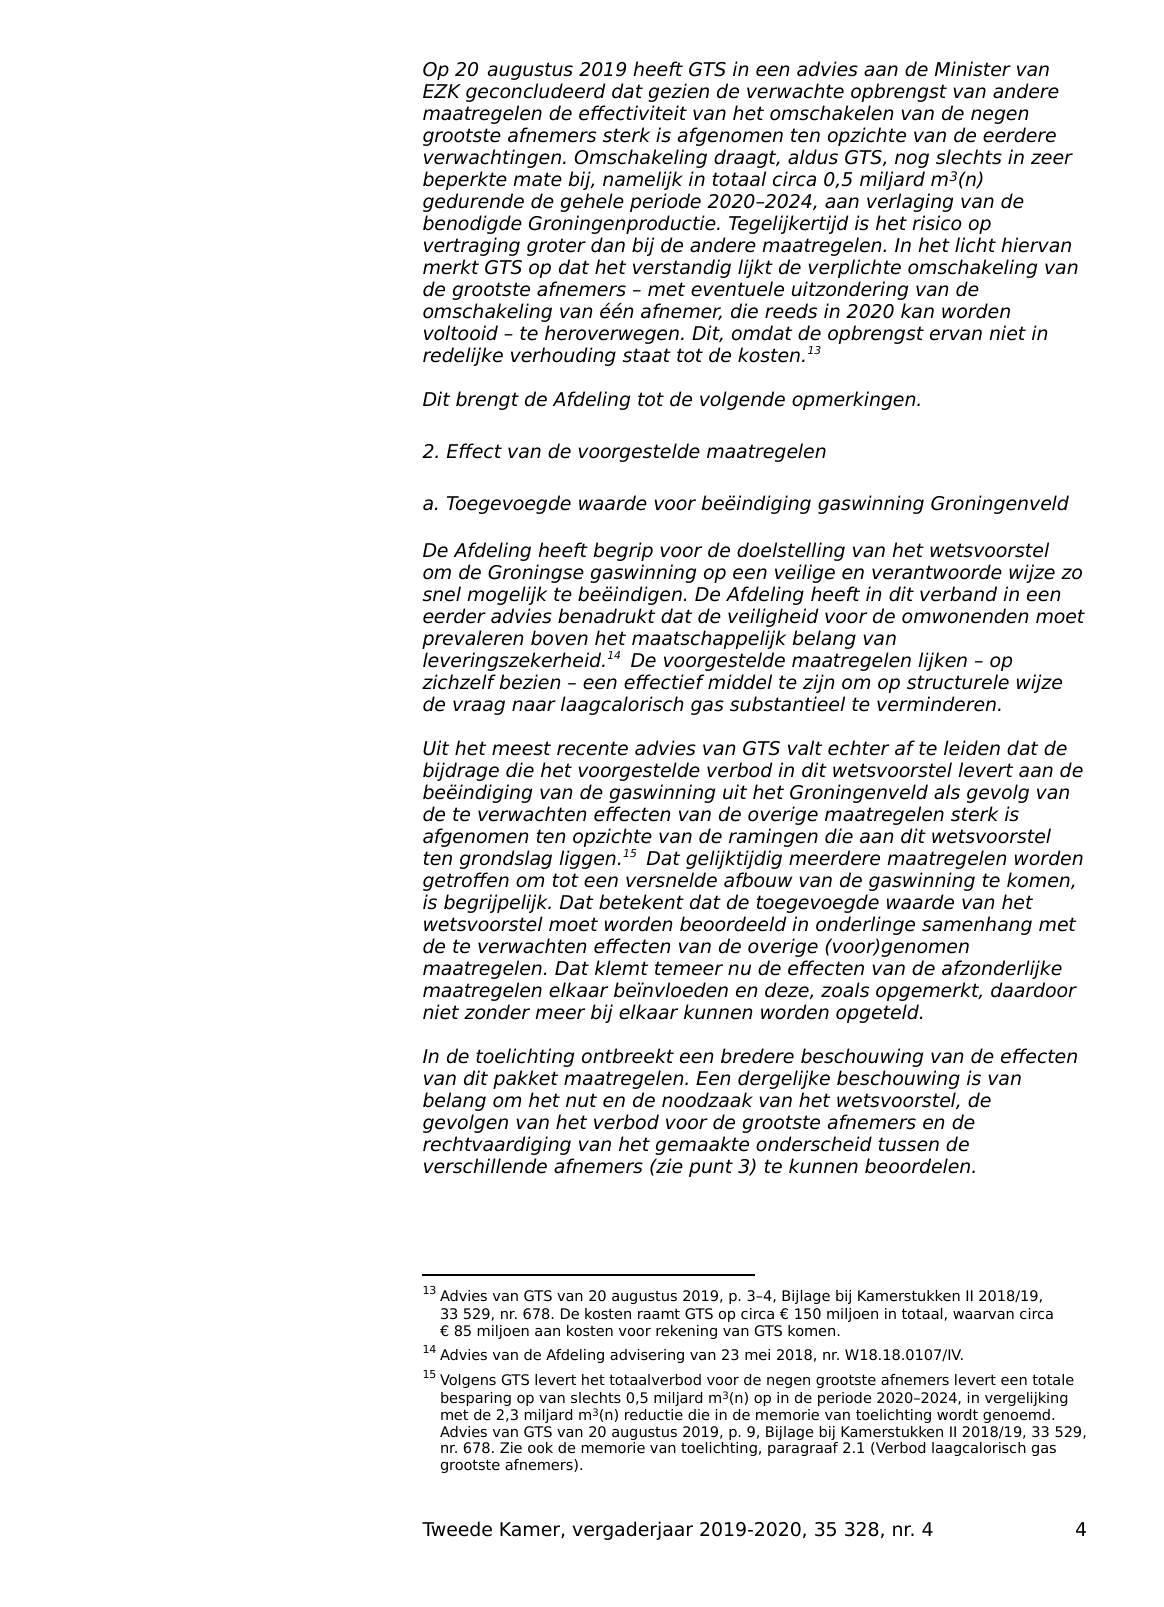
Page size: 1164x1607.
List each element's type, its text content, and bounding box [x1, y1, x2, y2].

subtitle 2. Effect van de voorgestelde maatregelen [422, 441, 1087, 463]
text De Afdeling heeft begrip voor de doelstelling van het wetsvoorstel om de Groningse gaswinning op een veilige en verantwoorde wijze zo snel mogelijk te beëindigen. De Afdeling heeft in dit verband in een eerder advies benadrukt dat de veiligheid voor de omwonenden moet prevaleren boven het maatschappelijk belang van leveringszekerheid. De voorgestelde maatregelen lijken – op zichzelf bezien – een effectief middel te zijn om op structurele wijze de vraag naar laagcalorisch gas substantieel te verminderen. [422, 540, 1087, 716]
text Op 20 augustus 2019 heeft GTS in een advies aan de Minister van EZK geconcludeerd dat gezien de verwachte opbrengst van andere maatregelen de effectiviteit van het omschakelen van de negen grootste afnemers sterk is afgenomen ten opzichte van de eerdere verwachtingen. Omschakeling draagt, aldus GTS, nog slechts in zeer beperkte mate bij, namelijk in totaal circa 0,5 miljard m3(n) gedurende de gehele periode 2020–2024, aan verlaging van de benodigde Groningenproductie. Tegelijkertijd is het risico op vertraging groter dan bij de andere maatregelen. In het licht hiervan merkt GTS op dat het verstandig lijkt de verplichte omschakeling van de grootste afnemers – met eventuele uitzondering van de omschakeling van één afnemer, die reeds in 2020 kan worden voltooid – te heroverwegen. Dit, omdat de opbrengst ervan niet in redelijke verhouding staat tot de kosten. [422, 59, 1087, 367]
text Volgens GTS levert het totaalverbod voor de negen grootste afnemers levert een totale besparing op van slechts 0,5 miljard m3(n) op in de periode 2020–2024, in vergelijking met de 2,3 miljard m3(n) reductie die in de memorie van toelichting wordt genoemd. Advies van GTS van 20 augustus 2019, p. 9, Bijlage bij Kamerstukken II 2018/19, 33 529, nr. 678. Zie ook de memorie van toelichting, paragraaf 2.1 (Verbod laagcalorisch gas grootste afnemers). [422, 1368, 1087, 1474]
text Dit brengt de Afdeling tot de volgende opmerkingen. [422, 389, 1087, 411]
text In de toelichting ontbreekt een bredere beschouwing van de effecten van dit pakket maatregelen. Een dergelijke beschouwing is van belang om het nut en de noodzaak van het wetsvoorstel, de gevolgen van het verbod voor de grootste afnemers en de rechtvaardiging van het gemaakte onderscheid tussen de verschillende afnemers (zie punt 3) te kunnen beoordelen. [422, 1046, 1087, 1178]
text Advies van de Afdeling advisering van 23 mei 2018, nr. W18.18.0107/IV. [422, 1343, 1087, 1365]
text Uit het meest recente advies van GTS valt echter af te leiden dat de bijdrage die het voorgestelde verbod in dit wetsvoorstel levert aan de beëindiging van de gaswinning uit het Groningenveld als gevolg van de te verwachten effecten van de overige maatregelen sterk is afgenomen ten opzichte van de ramingen die aan dit wetsvoorstel ten grondslag liggen. Dat gelijktijdig meerdere maatregelen worden getroffen om tot een versnelde afbouw van de gaswinning te komen, is begrijpelijk. Dat betekent dat de toegevoegde waarde van het wetsvoorstel moet worden beoordeeld in onderlinge samenhang met de te verwachten effecten van de overige (voor)genomen maatregelen. Dat klemt temeer nu de effecten van de afzonderlijke maatregelen elkaar beïnvloeden en deze, zoals opgemerkt, daardoor niet zonder meer bij elkaar kunnen worden opgeteld. [422, 738, 1087, 1024]
text Advies van GTS van 20 augustus 2019, p. 3–4, Bijlage bij Kamerstukken II 2018/19, 33 529, nr. 678. De kosten raamt GTS op circa € 150 miljoen in totaal, waarvan circa € 85 miljoen aan kosten voor rekening van GTS komen. [422, 1284, 1087, 1340]
subtitle a. Toegevoegde waarde voor beëindiging gaswinning Groningenveld [422, 493, 1087, 515]
